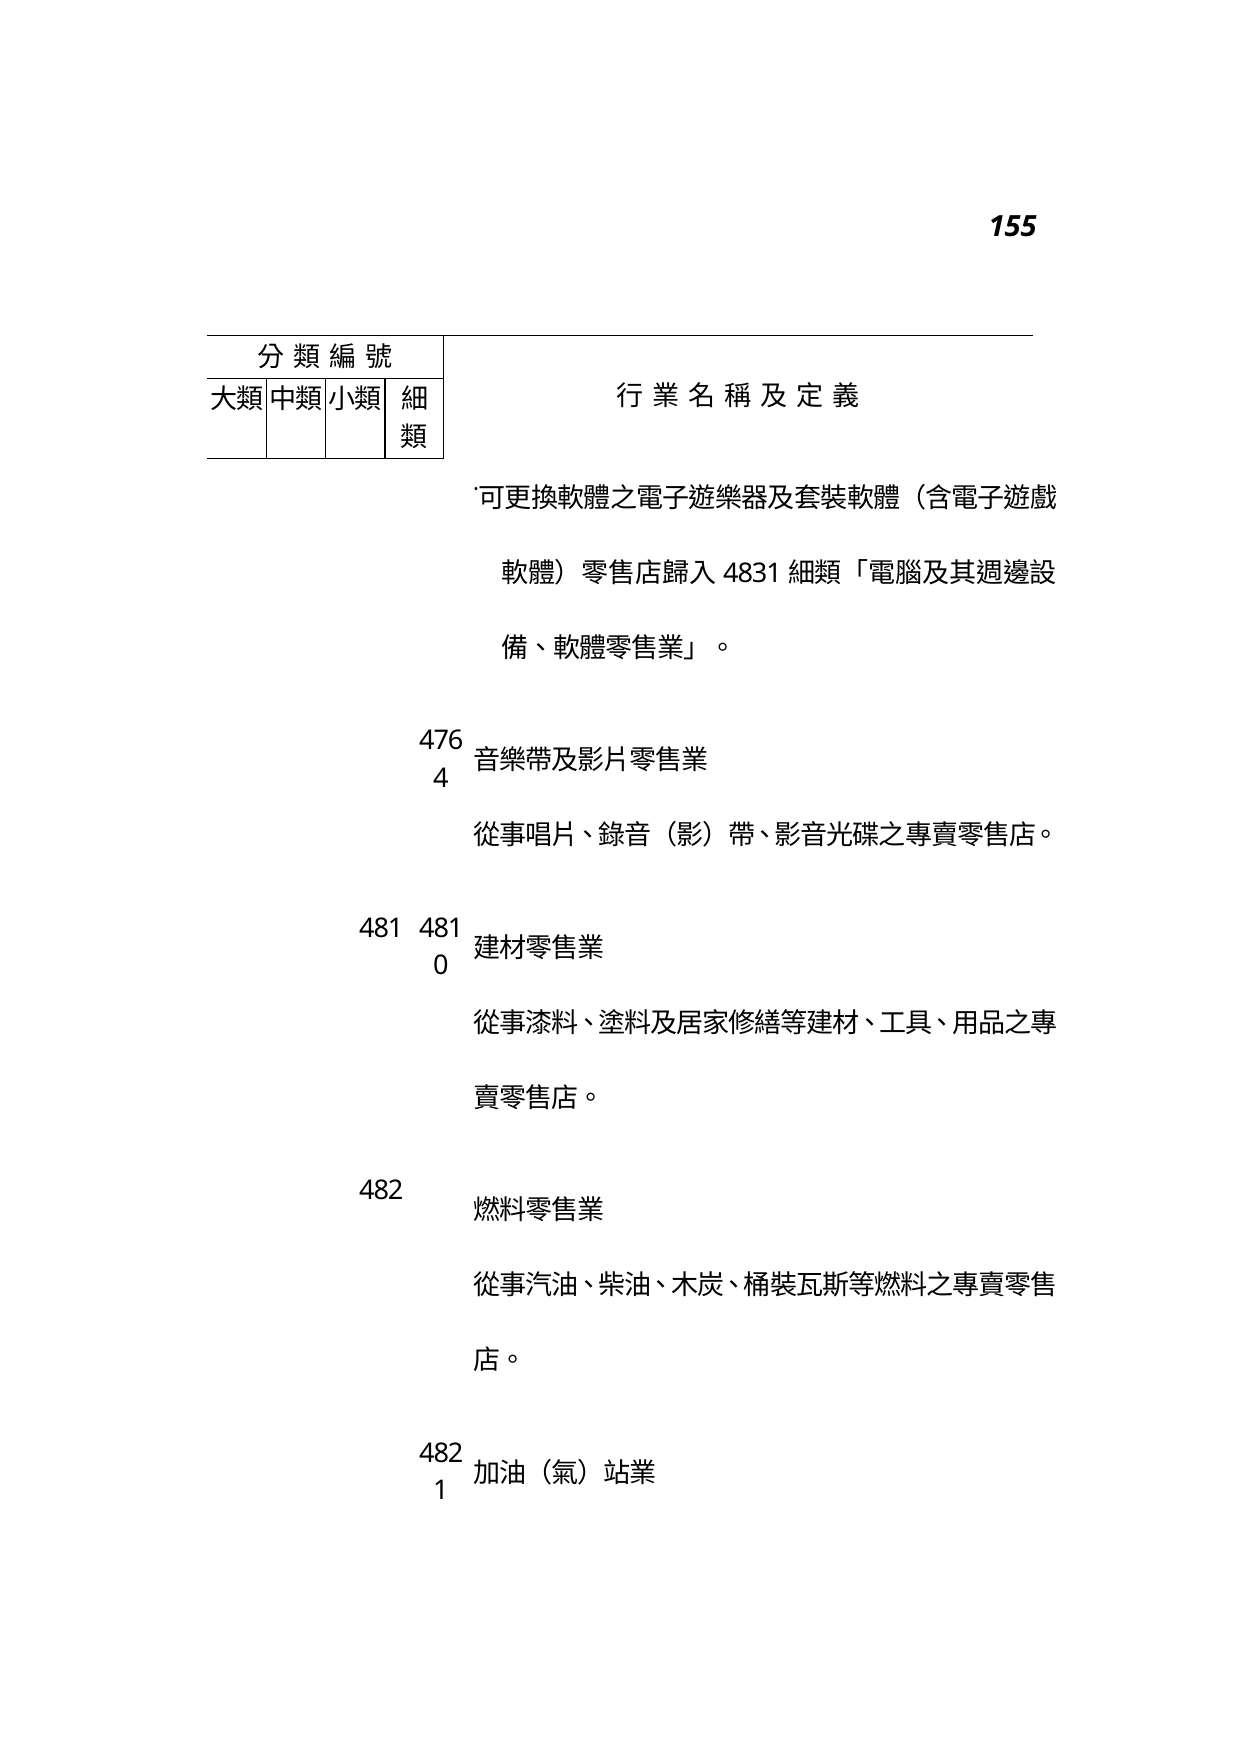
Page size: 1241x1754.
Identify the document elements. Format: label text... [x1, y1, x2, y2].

table_cell [207, 459, 233, 720]
table_cell 中類 [267, 379, 325, 458]
table_cell [351, 1433, 412, 1508]
table_cell [412, 458, 470, 720]
table_cell 燃料零售業 從事汽油、柴油、木炭、桶裝瓦斯等燃料之專賣零售店。 [470, 1170, 1060, 1433]
table_cell [293, 1433, 351, 1508]
table_cell 大類 [207, 379, 266, 458]
table_cell 482 [351, 1170, 412, 1433]
table_header 分 類 編 號 [207, 336, 443, 378]
table_cell [233, 1433, 292, 1508]
table_cell [207, 908, 233, 1170]
table_cell 細類 [386, 379, 443, 458]
table_cell 481 [351, 908, 412, 1170]
table_cell 加油（氣）站業 [470, 1433, 1060, 1508]
table_cell [233, 908, 292, 1170]
table_cell [351, 459, 412, 720]
table_cell 小類 [326, 379, 384, 458]
table_cell [207, 1170, 233, 1433]
table_cell 4821 [412, 1433, 470, 1508]
table_cell [293, 720, 351, 908]
table_cell [1033, 378, 1060, 458]
table_cell [207, 1433, 233, 1508]
table_cell 4810 [412, 908, 470, 1170]
table_header [1033, 335, 1060, 378]
table_cell 4764 [412, 720, 470, 908]
table_header 行 業 名 稱 及 定 義 [444, 336, 1032, 458]
table_cell [207, 720, 233, 908]
table_cell 音樂帶及影片零售業 從事唱片、錄音（影）帶、影音光碟之專賣零售店。 [470, 720, 1060, 908]
table_cell [351, 720, 412, 908]
table_cell [412, 1170, 470, 1433]
table_cell [293, 459, 351, 720]
table_cell [233, 1170, 292, 1433]
table_cell 建材零售業 從事漆料、塗料及居家修繕等建材、工具、用品之專賣零售店。 [470, 908, 1060, 1170]
table_cell ˙可更換軟體之電子遊樂器及套裝軟體（含電子遊戲軟體）零售店歸入4831細類「電腦及其週邊設備、軟體零售業」。 [470, 458, 1060, 720]
table_cell [233, 720, 292, 908]
table_cell [293, 908, 351, 1170]
table_cell [293, 1170, 351, 1433]
table_cell [233, 459, 292, 720]
